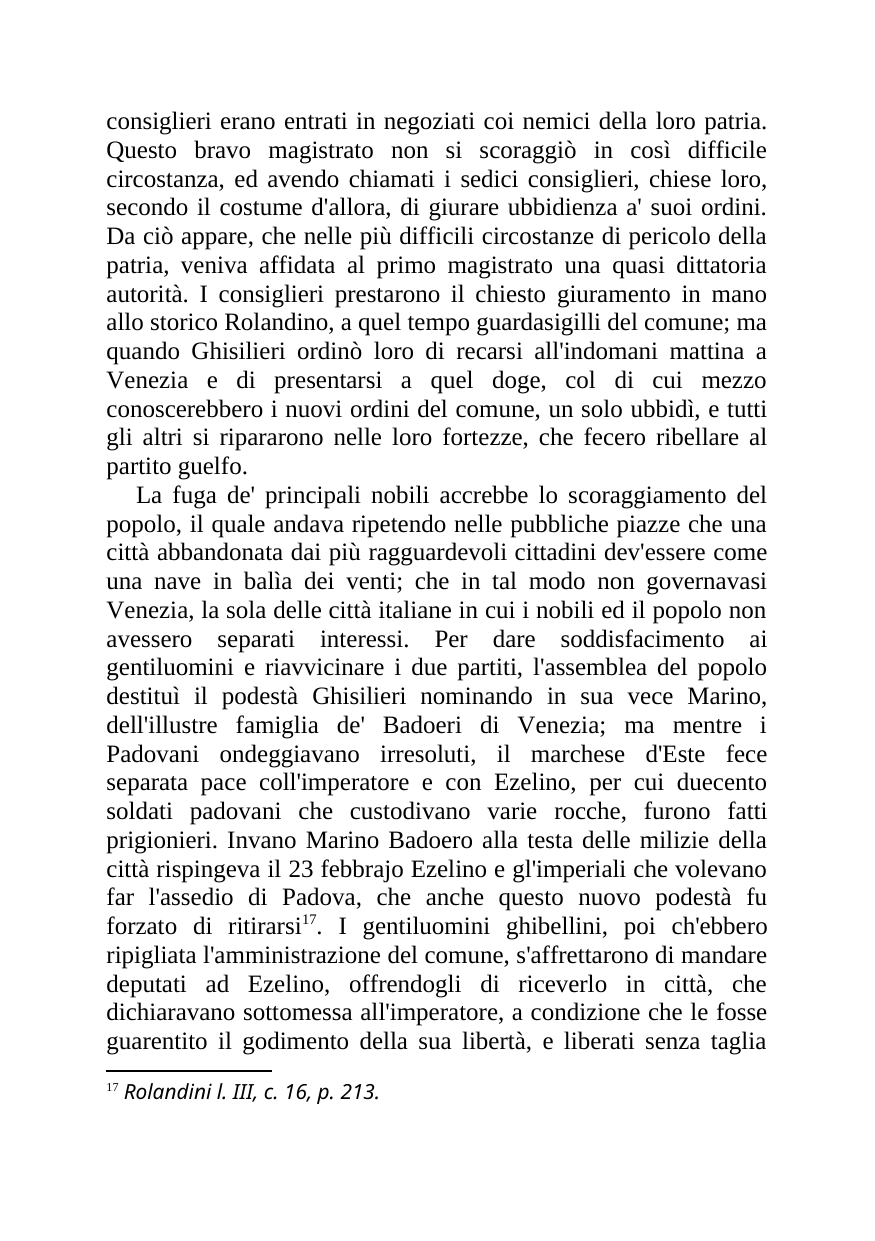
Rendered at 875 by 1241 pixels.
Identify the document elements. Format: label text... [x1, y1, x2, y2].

text consiglieri erano entrati in negoziati coi nemici della loro patria. Questo bravo magistrato non si scoraggiò in così difficile circostanza, ed avendo chiamati i sedici consiglieri, chiese loro, secondo il costume d'allora, di giurare ubbidienza a' suoi ordini. Da ciò appare, che nelle più difficili circostanze di pericolo della patria, veniva affidata al primo magistrato una quasi dittatoria autorità. I consiglieri prestarono il chiesto giuramento in mano allo storico Rolandino, a quel tempo guardasigilli del comune; ma quando Ghisilieri ordinò loro di recarsi all'indomani mattina a Venezia e di presentarsi a quel doge, col di cui mezzo conoscerebbero i nuovi ordini del comune, un solo ubbidì, e tutti gli altri si ripararono nelle loro fortezze, che fecero ribellare al partito guelfo. [106, 106, 768, 480]
text La fuga de' principali nobili accrebbe lo scoraggiamento del popolo, il quale andava ripetendo nelle pubbliche piazze che una città abbandonata dai più ragguardevoli cittadini dev'essere come una nave in balìa dei venti; che in tal modo non governavasi Venezia, la sola delle città italiane in cui i nobili ed il popolo non avessero separati interessi. Per dare soddisfacimento ai gentiluomini e riavvicinare i due partiti, l'assemblea del popolo destituì il podestà Ghisilieri nominando in sua vece Marino, dell'illustre famiglia de' Badoeri di Venezia; ma mentre i Padovani ondeggiavano irresoluti, il marchese d'Este fece separata pace coll'imperatore e con Ezelino, per cui duecento soldati padovani che custodivano varie rocche, furono fatti prigionieri. Invano Marino Badoero alla testa delle milizie della città rispingeva il 23 febbrajo Ezelino e gl'imperiali che volevano far l'assedio di Padova, che anche questo nuovo podestà fu forzato di ritirarsi. I gentiluomini ghibellini, poi ch'ebbero ripigliata l'amministrazione del comune, s'affrettarono di mandare deputati ad Ezelino, offrendogli di riceverlo in città, che dichiaravano sottomessa all'imperatore, a condizione che le fosse guarentito il godimento della sua libertà, e liberati senza taglia [106, 480, 768, 1055]
text Rolandini l. III, c. 16, p. 213. [106, 1077, 768, 1105]
